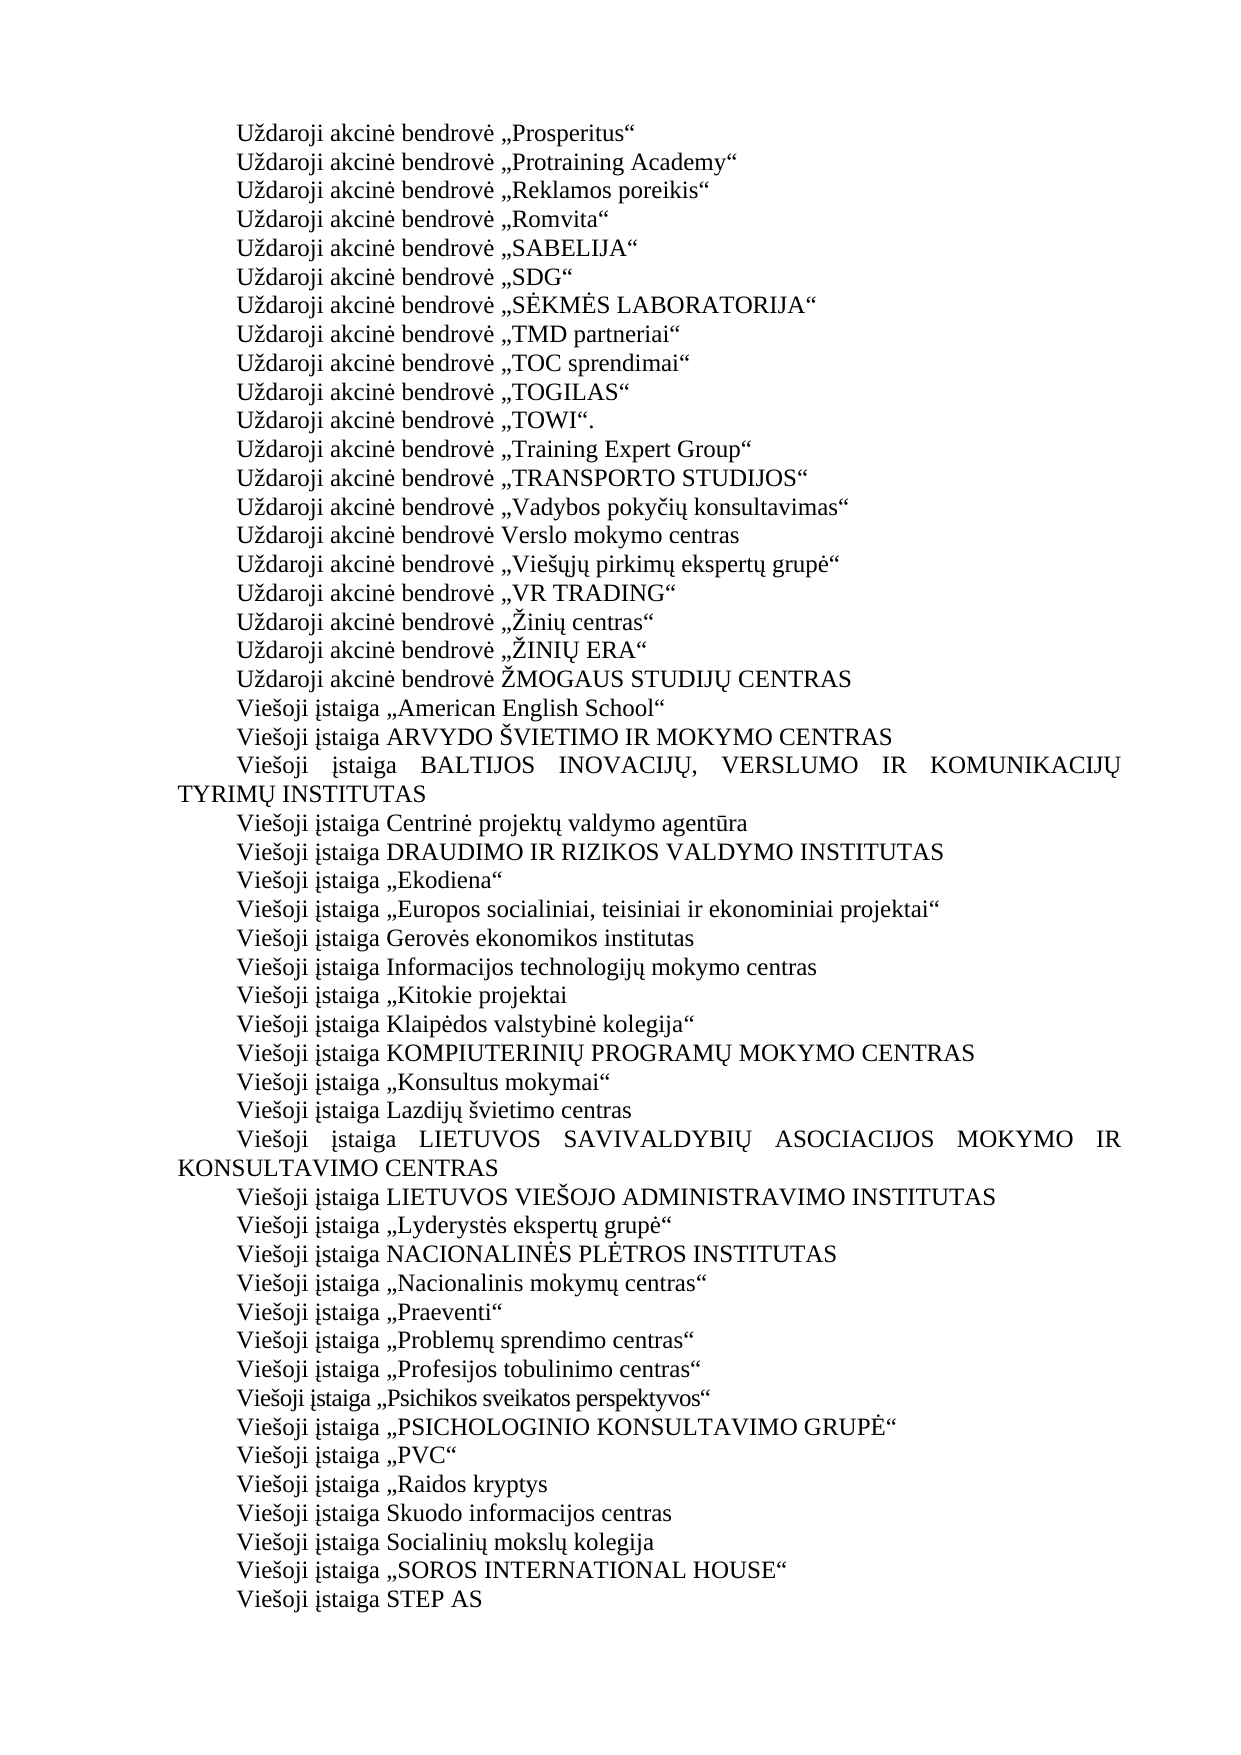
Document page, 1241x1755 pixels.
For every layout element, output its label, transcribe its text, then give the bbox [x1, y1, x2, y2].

text Viešoji įstaiga DRAUDIMO IR RIZIKOS VALDYMO INSTITUTAS [177, 837, 1122, 866]
text Viešoji įstaiga Gerovės ekonomikos institutas [177, 923, 1122, 952]
text Viešoji įstaiga „PSICHOLOGINIO KONSULTAVIMO GRUPĖ“ [177, 1412, 1122, 1441]
text Viešoji įstaiga Klaipėdos valstybinė kolegija“ [177, 1009, 1122, 1038]
text Uždaroji akcinė bendrovė „Reklamos poreikis“ [177, 176, 1122, 204]
text Viešoji įstaiga „Nacionalinis mokymų centras“ [177, 1268, 1122, 1297]
text Viešoji įstaiga „Europos socialiniai, teisiniai ir ekonominiai projektai“ [177, 894, 1122, 923]
text Uždaroji akcinė bendrovė „TOC sprendimai“ [177, 348, 1122, 377]
text Viešoji įstaiga Lazdijų švietimo centras [177, 1096, 1122, 1124]
text Viešoji įstaiga „Raidos kryptys [177, 1469, 1122, 1498]
text Uždaroji akcinė bendrovė „SDG“ [177, 262, 1122, 291]
text Uždaroji akcinė bendrovė „SABELIJA“ [177, 233, 1122, 262]
text Viešoji įstaiga „American English School“ [177, 693, 1122, 722]
text Uždaroji akcinė bendrovė „Protraining Academy“ [177, 147, 1122, 176]
text Uždaroji akcinė bendrovė „VR TRADING“ [177, 578, 1122, 607]
text Viešoji įstaiga „Psichikos sveikatos perspektyvos“ [177, 1383, 1122, 1412]
text Viešoji įstaiga NACIONALINĖS PLĖTROS INSTITUTAS [177, 1239, 1122, 1268]
text Viešoji įstaiga „PVC“ [177, 1441, 1122, 1469]
text Uždaroji akcinė bendrovė ŽMOGAUS STUDIJŲ CENTRAS [177, 664, 1122, 693]
text Viešoji įstaiga KOMPIUTERINIŲ PROGRAMŲ MOKYMO CENTRAS [177, 1038, 1122, 1067]
text Viešoji įstaiga „SOROS INTERNATIONAL HOUSE“ [177, 1556, 1122, 1584]
text Uždaroji akcinė bendrovė Verslo mokymo centras [177, 521, 1122, 549]
text Viešoji įstaiga „Ekodiena“ [177, 866, 1122, 894]
text Uždaroji akcinė bendrovė „Vadybos pokyčių konsultavimas“ [177, 492, 1122, 521]
text Viešoji įstaiga Centrinė projektų valdymo agentūra [177, 808, 1122, 837]
text Viešoji įstaiga BALTIJOS INOVACIJŲ, VERSLUMO IR KOMUNIKACIJŲ TYRIMŲ INSTITUTAS [177, 751, 1122, 808]
text Viešoji įstaiga „Problemų sprendimo centras“ [177, 1326, 1122, 1354]
text Uždaroji akcinė bendrovė „Training Expert Group“ [177, 434, 1122, 463]
text Uždaroji akcinė bendrovė „TOGILAS“ [177, 377, 1122, 406]
text Uždaroji akcinė bendrovė „ŽINIŲ ERA“ [177, 636, 1122, 664]
text Viešoji įstaiga LIETUVOS VIEŠOJO ADMINISTRAVIMO INSTITUTAS [177, 1182, 1122, 1211]
text Viešoji įstaiga ARVYDO ŠVIETIMO IR MOKYMO CENTRAS [177, 722, 1122, 751]
text Viešoji įstaiga LIETUVOS SAVIVALDYBIŲ ASOCIACIJOS MOKYMO IR KONSULTAVIMO CENTRAS [177, 1124, 1122, 1182]
text Viešoji įstaiga „Profesijos tobulinimo centras“ [177, 1354, 1122, 1383]
text Viešoji įstaiga „Praeventi“ [177, 1297, 1122, 1326]
text Uždaroji akcinė bendrovė „Prosperitus“ [177, 118, 1122, 147]
text Uždaroji akcinė bendrovė „TMD partneriai“ [177, 319, 1122, 348]
text Viešoji įstaiga Socialinių mokslų kolegija [177, 1527, 1122, 1556]
text Viešoji įstaiga „Lyderystės ekspertų grupė“ [177, 1211, 1122, 1239]
text Uždaroji akcinė bendrovė „TOWI“. [177, 406, 1122, 434]
text Viešoji įstaiga Informacijos technologijų mokymo centras [177, 952, 1122, 981]
text Uždaroji akcinė bendrovė „SĖKMĖS LABORATORIJA“ [177, 291, 1122, 319]
text Uždaroji akcinė bendrovė „TRANSPORTO STUDIJOS“ [177, 463, 1122, 492]
text Viešoji įstaiga STEP AS [177, 1584, 1122, 1613]
text Viešoji įstaiga „Konsultus mokymai“ [177, 1067, 1122, 1096]
text Uždaroji akcinė bendrovė „Romvita“ [177, 204, 1122, 233]
text Viešoji įstaiga Skuodo informacijos centras [177, 1498, 1122, 1527]
text Uždaroji akcinė bendrovė „Viešųjų pirkimų ekspertų grupė“ [177, 549, 1122, 578]
text Uždaroji akcinė bendrovė „Žinių centras“ [177, 607, 1122, 636]
text Viešoji įstaiga „Kitokie projektai [177, 981, 1122, 1009]
